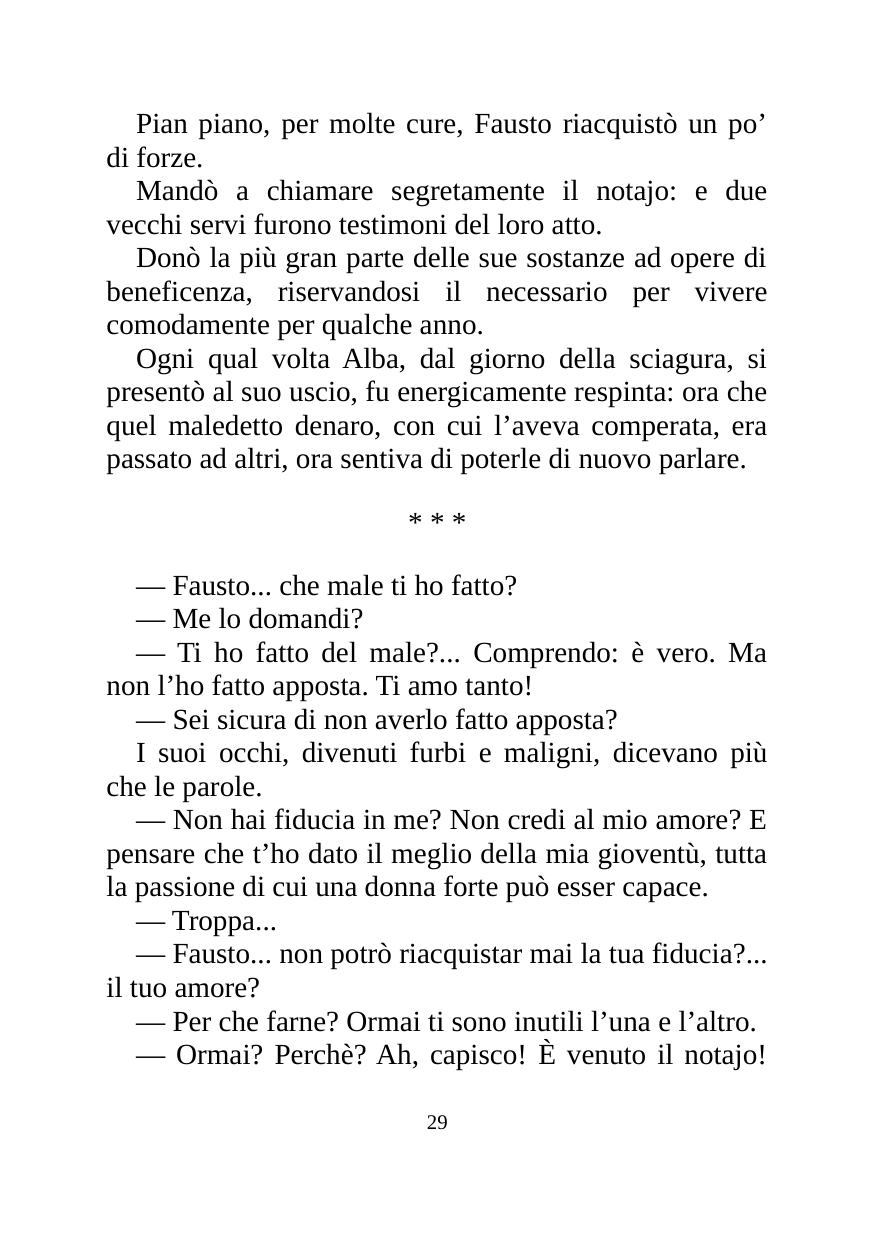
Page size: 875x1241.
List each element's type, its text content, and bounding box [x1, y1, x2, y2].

text — Non hai fiducia in me? Non credi al mio amore? E pensare che t’ho dato il meglio della mia gioventù, tutta la passione di cui una donna forte può esser capace. [106, 802, 768, 903]
text * * * [106, 505, 768, 538]
text — Troppa... [106, 903, 768, 937]
text — Fausto... che male ti ho fatto? [106, 568, 768, 601]
text — Ormai? Perchè? Ah, capisco! È venuto il notajo! [106, 1037, 768, 1071]
text — Fausto... non potrò riacquistar mai la tua fiducia?... il tuo amore? [106, 937, 768, 1004]
text I suoi occhi, divenuti furbi e maligni, dicevano più che le parole. [106, 735, 768, 802]
text Pian piano, per molte cure, Fausto riacquistò un po’ di forze. [106, 106, 768, 173]
text Ogni qual volta Alba, dal giorno della sciagura, si presentò al suo uscio, fu energicamente respinta: ora che quel maledetto denaro, con cui l’aveva comperata, era passato ad altri, ora sentiva di poterle di nuovo parlare. [106, 341, 768, 475]
text Mandò a chiamare segretamente il notajo: e due vecchi servi furono testimoni del loro atto. [106, 173, 768, 240]
text — Sei sicura di non averlo fatto apposta? [106, 702, 768, 735]
text — Ti ho fatto del male?... Comprendo: è vero. Ma non l’ho fatto apposta. Ti amo tanto! [106, 635, 768, 702]
text — Me lo domandi? [106, 601, 768, 635]
text — Per che farne? Ormai ti sono inutili l’una e l’altro. [106, 1004, 768, 1037]
text Donò la più gran parte delle sue sostanze ad opere di beneficenza, riservandosi il necessario per vivere comodamente per qualche anno. [106, 240, 768, 341]
